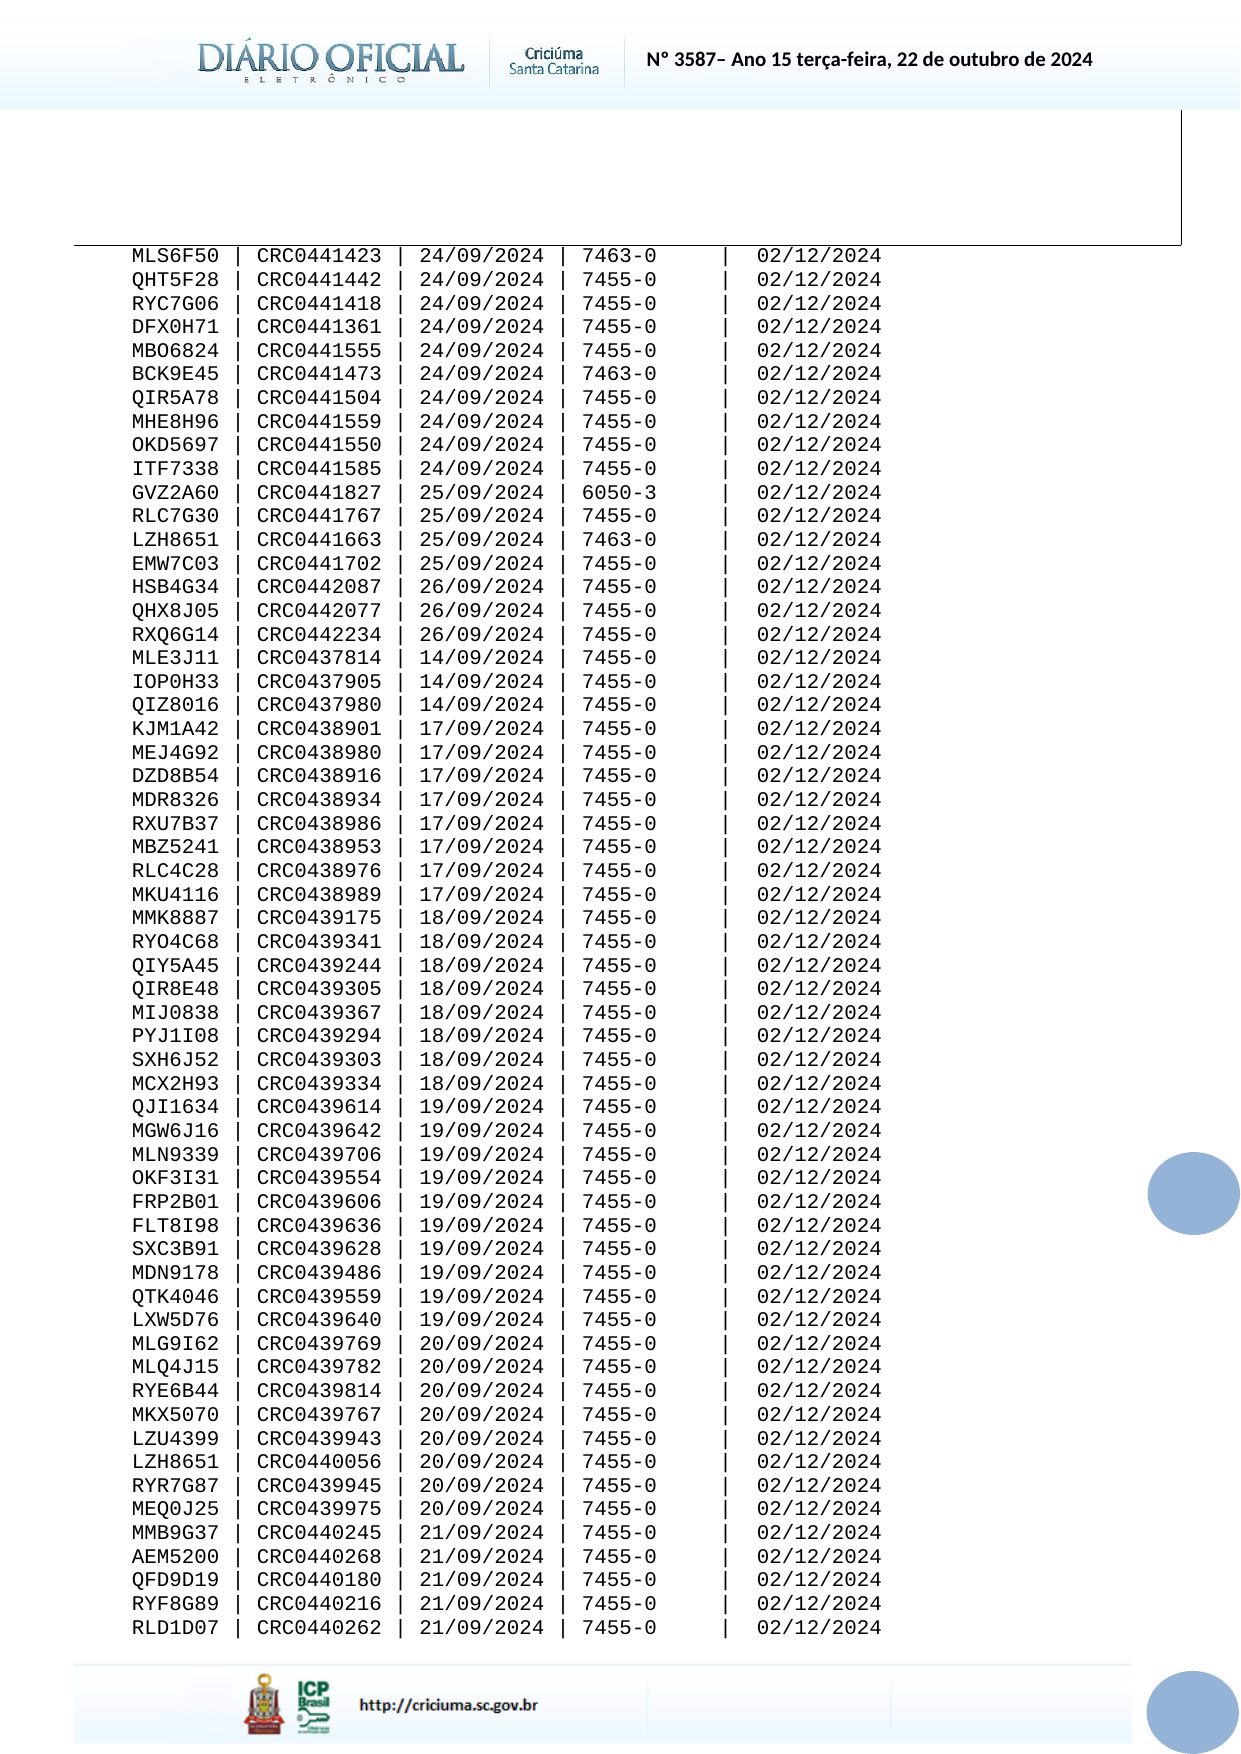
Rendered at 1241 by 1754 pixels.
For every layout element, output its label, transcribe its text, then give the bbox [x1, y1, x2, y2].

text RYE6B44 | CRC0439814 | 20/09/2024 | 7455-0 | 02/12/2024 [44, 1380, 1181, 1404]
text RXU7B37 | CRC0438986 | 17/09/2024 | 7455-0 | 02/12/2024 [44, 813, 1181, 836]
text MLE3J11 | CRC0437814 | 14/09/2024 | 7455-0 | 02/12/2024 [44, 647, 1181, 671]
text DZD8B54 | CRC0438916 | 17/09/2024 | 7455-0 | 02/12/2024 [44, 765, 1181, 789]
text RYC7G06 | CRC0441418 | 24/09/2024 | 7455-0 | 02/12/2024 [44, 292, 1181, 316]
text DFX0H71 | CRC0441361 | 24/09/2024 | 7455-0 | 02/12/2024 [44, 316, 1181, 340]
text MHE8H96 | CRC0441559 | 24/09/2024 | 7455-0 | 02/12/2024 [44, 411, 1181, 434]
text MKX5070 | CRC0439767 | 20/09/2024 | 7455-0 | 02/12/2024 [44, 1404, 1181, 1427]
text QJI1634 | CRC0439614 | 19/09/2024 | 7455-0 | 02/12/2024 [44, 1096, 1181, 1120]
text MBZ5241 | CRC0438953 | 17/09/2024 | 7455-0 | 02/12/2024 [44, 836, 1181, 860]
text MEJ4G92 | CRC0438980 | 17/09/2024 | 7455-0 | 02/12/2024 [44, 742, 1181, 765]
text FLT8I98 | CRC0439636 | 19/09/2024 | 7455-0 | 02/12/2024 [44, 1215, 1181, 1238]
text MLG9I62 | CRC0439769 | 20/09/2024 | 7455-0 | 02/12/2024 [44, 1333, 1181, 1357]
text GVZ2A60 | CRC0441827 | 25/09/2024 | 6050-3 | 02/12/2024 [44, 482, 1181, 505]
text RYO4C68 | CRC0439341 | 18/09/2024 | 7455-0 | 02/12/2024 [44, 931, 1181, 954]
text MBO6824 | CRC0441555 | 24/09/2024 | 7455-0 | 02/12/2024 [44, 340, 1181, 363]
text MLQ4J15 | CRC0439782 | 20/09/2024 | 7455-0 | 02/12/2024 [44, 1357, 1181, 1380]
text MEQ0J25 | CRC0439975 | 20/09/2024 | 7455-0 | 02/12/2024 [44, 1498, 1181, 1522]
text QIR5A78 | CRC0441504 | 24/09/2024 | 7455-0 | 02/12/2024 [44, 387, 1181, 411]
text OKF3I31 | CRC0439554 | 19/09/2024 | 7455-0 | 02/12/2024 [44, 1167, 1157, 1191]
text KJM1A42 | CRC0438901 | 17/09/2024 | 7455-0 | 02/12/2024 [44, 718, 1181, 742]
text BCK9E45 | CRC0441473 | 24/09/2024 | 7463-0 | 02/12/2024 [44, 363, 1181, 387]
text MLS6F50 | CRC0441423 | 24/09/2024 | 7463-0 | 02/12/2024 [44, 245, 1181, 269]
text EMW7C03 | CRC0441702 | 25/09/2024 | 7455-0 | 02/12/2024 [44, 553, 1181, 576]
text IOP0H33 | CRC0437905 | 14/09/2024 | 7455-0 | 02/12/2024 [44, 671, 1181, 694]
text QIY5A45 | CRC0439244 | 18/09/2024 | 7455-0 | 02/12/2024 [44, 954, 1181, 978]
text OKD5697 | CRC0441550 | 24/09/2024 | 7455-0 | 02/12/2024 [44, 434, 1181, 458]
text RLC7G30 | CRC0441767 | 25/09/2024 | 7455-0 | 02/12/2024 [44, 505, 1181, 529]
text LXW5D76 | CRC0439640 | 19/09/2024 | 7455-0 | 02/12/2024 [44, 1309, 1181, 1333]
text RLD1D07 | CRC0440262 | 21/09/2024 | 7455-0 | 02/12/2024 [44, 1617, 1181, 1640]
text PYJ1I08 | CRC0439294 | 18/09/2024 | 7455-0 | 02/12/2024 [44, 1026, 1181, 1049]
text QIR8E48 | CRC0439305 | 18/09/2024 | 7455-0 | 02/12/2024 [44, 978, 1181, 1002]
text RXQ6G14 | CRC0442234 | 26/09/2024 | 7455-0 | 02/12/2024 [44, 623, 1181, 647]
text QIZ8016 | CRC0437980 | 14/09/2024 | 7455-0 | 02/12/2024 [44, 694, 1181, 718]
text HSB4G34 | CRC0442087 | 26/09/2024 | 7455-0 | 02/12/2024 [44, 576, 1181, 600]
text SXH6J52 | CRC0439303 | 18/09/2024 | 7455-0 | 02/12/2024 [44, 1049, 1181, 1073]
text QHX8J05 | CRC0442077 | 26/09/2024 | 7455-0 | 02/12/2024 [44, 600, 1181, 623]
text MLN9339 | CRC0439706 | 19/09/2024 | 7455-0 | 02/12/2024 [44, 1144, 1181, 1167]
text LZH8651 | CRC0441663 | 25/09/2024 | 7463-0 | 02/12/2024 [44, 529, 1181, 553]
text QTK4046 | CRC0439559 | 19/09/2024 | 7455-0 | 02/12/2024 [44, 1286, 1181, 1309]
text AEM5200 | CRC0440268 | 21/09/2024 | 7455-0 | 02/12/2024 [44, 1546, 1181, 1569]
text RYR7G87 | CRC0439945 | 20/09/2024 | 7455-0 | 02/12/2024 [44, 1475, 1181, 1498]
text LZU4399 | CRC0439943 | 20/09/2024 | 7455-0 | 02/12/2024 [44, 1427, 1181, 1451]
text SXC3B91 | CRC0439628 | 19/09/2024 | 7455-0 | 02/12/2024 [44, 1238, 1181, 1262]
text MMB9G37 | CRC0440245 | 21/09/2024 | 7455-0 | 02/12/2024 [44, 1522, 1181, 1546]
text FRP2B01 | CRC0439606 | 19/09/2024 | 7455-0 | 02/12/2024 [44, 1191, 1153, 1215]
text MDR8326 | CRC0438934 | 17/09/2024 | 7455-0 | 02/12/2024 [44, 789, 1181, 813]
text LZH8651 | CRC0440056 | 20/09/2024 | 7455-0 | 02/12/2024 [44, 1451, 1181, 1475]
text RYF8G89 | CRC0440216 | 21/09/2024 | 7455-0 | 02/12/2024 [44, 1593, 1181, 1617]
text QFD9D19 | CRC0440180 | 21/09/2024 | 7455-0 | 02/12/2024 [44, 1569, 1181, 1593]
text ITF7338 | CRC0441585 | 24/09/2024 | 7455-0 | 02/12/2024 [44, 458, 1181, 482]
text MGW6J16 | CRC0439642 | 19/09/2024 | 7455-0 | 02/12/2024 [44, 1120, 1181, 1144]
text QHT5F28 | CRC0441442 | 24/09/2024 | 7455-0 | 02/12/2024 [44, 269, 1181, 292]
text RLC4C28 | CRC0438976 | 17/09/2024 | 7455-0 | 02/12/2024 [44, 860, 1181, 884]
text MDN9178 | CRC0439486 | 19/09/2024 | 7455-0 | 02/12/2024 [44, 1262, 1181, 1286]
text MMK8887 | CRC0439175 | 18/09/2024 | 7455-0 | 02/12/2024 [44, 907, 1181, 931]
text MIJ0838 | CRC0439367 | 18/09/2024 | 7455-0 | 02/12/2024 [44, 1002, 1181, 1026]
text MCX2H93 | CRC0439334 | 18/09/2024 | 7455-0 | 02/12/2024 [44, 1073, 1181, 1096]
text MKU4116 | CRC0438989 | 17/09/2024 | 7455-0 | 02/12/2024 [44, 884, 1181, 907]
